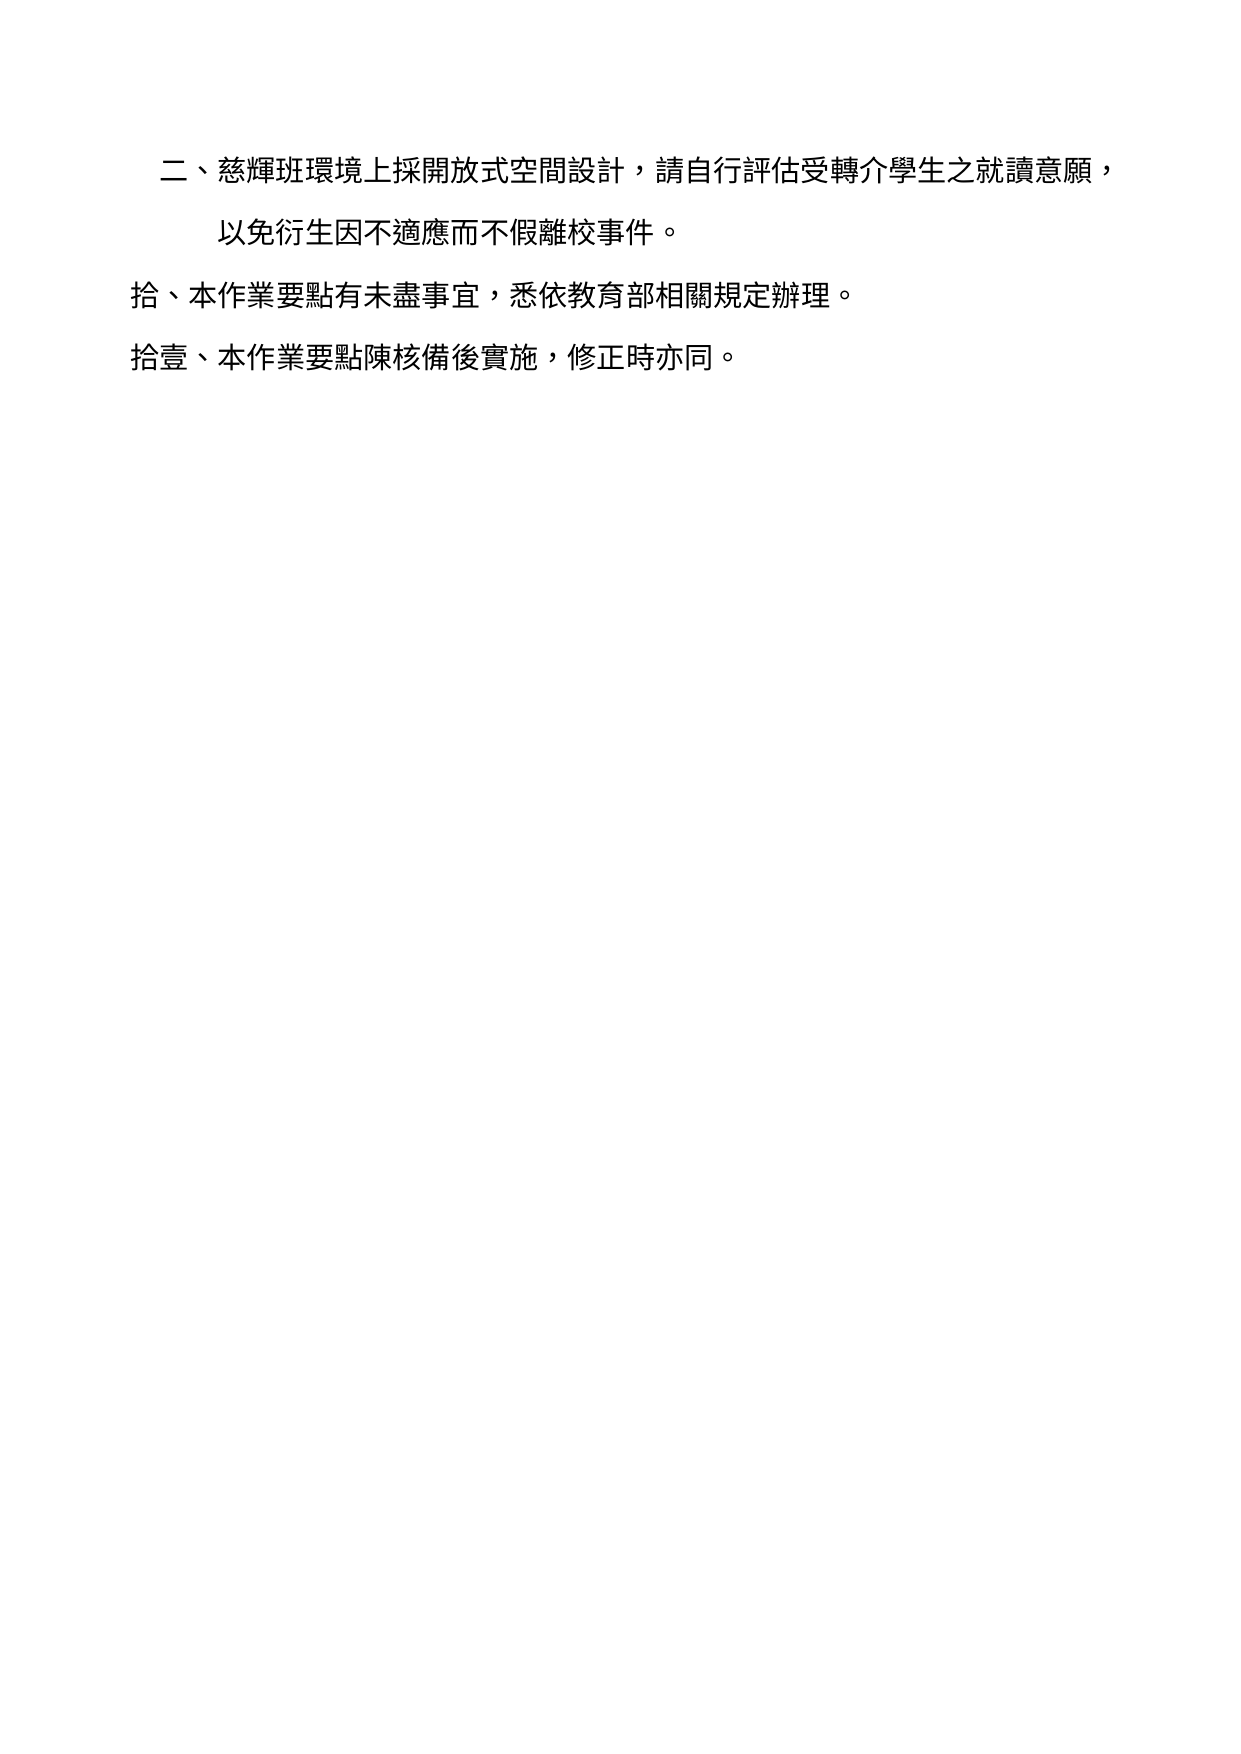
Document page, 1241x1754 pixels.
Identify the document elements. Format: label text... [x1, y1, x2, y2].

text 拾壹、本作業要點陳核備後實施，修正時亦同。 [130, 314, 1134, 377]
text 二、慈輝班環境上採開放式空間設計，請自行評估受轉介學生之就讀意願，以免衍生因不適應而不假離校事件。 [159, 127, 1134, 252]
text 拾、本作業要點有未盡事宜，悉依教育部相關規定辦理。 [130, 252, 1134, 314]
